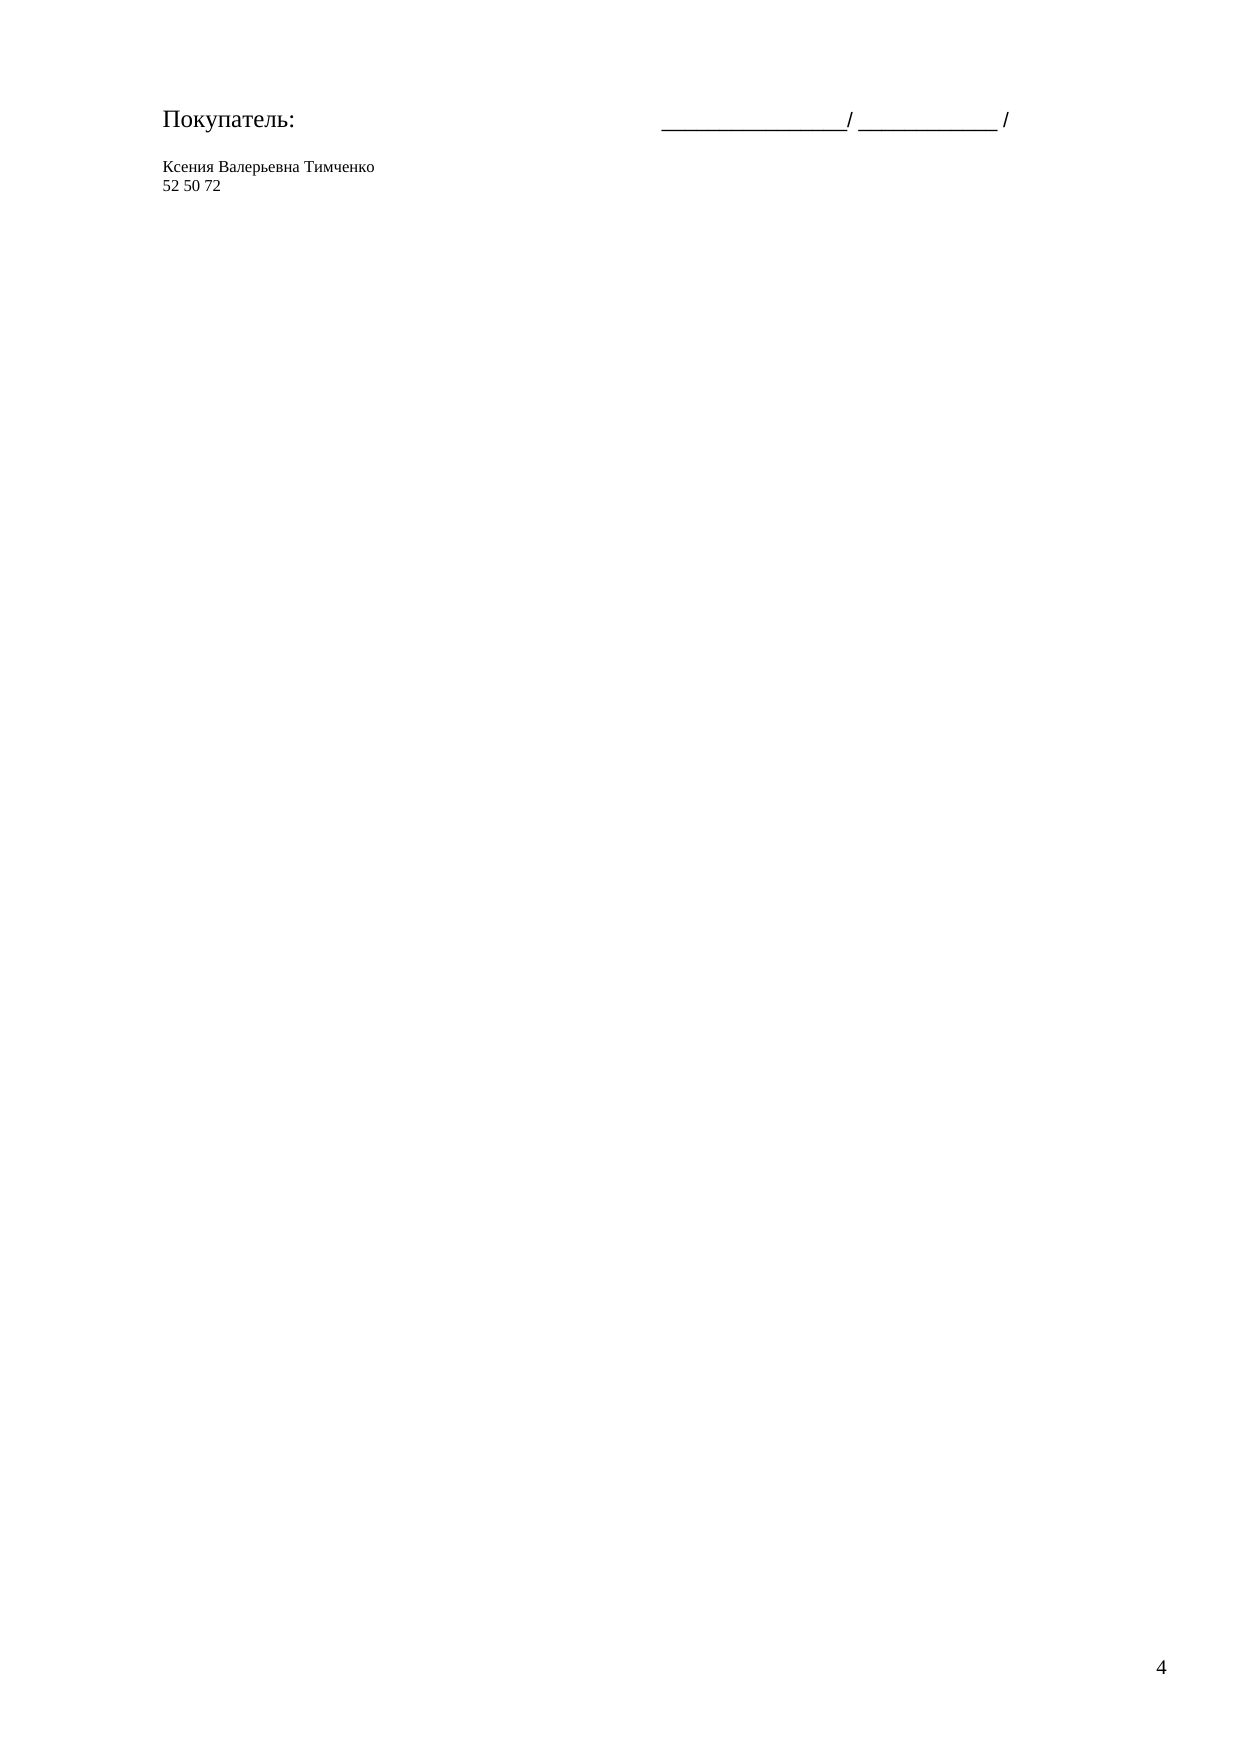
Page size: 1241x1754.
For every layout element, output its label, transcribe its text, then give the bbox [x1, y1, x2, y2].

text Покупатель: ________________/ ____________ / [162, 104, 1240, 133]
text Ксения Валерьевна Тимченко [162, 157, 1167, 176]
text 52 50 72 [162, 176, 1167, 195]
